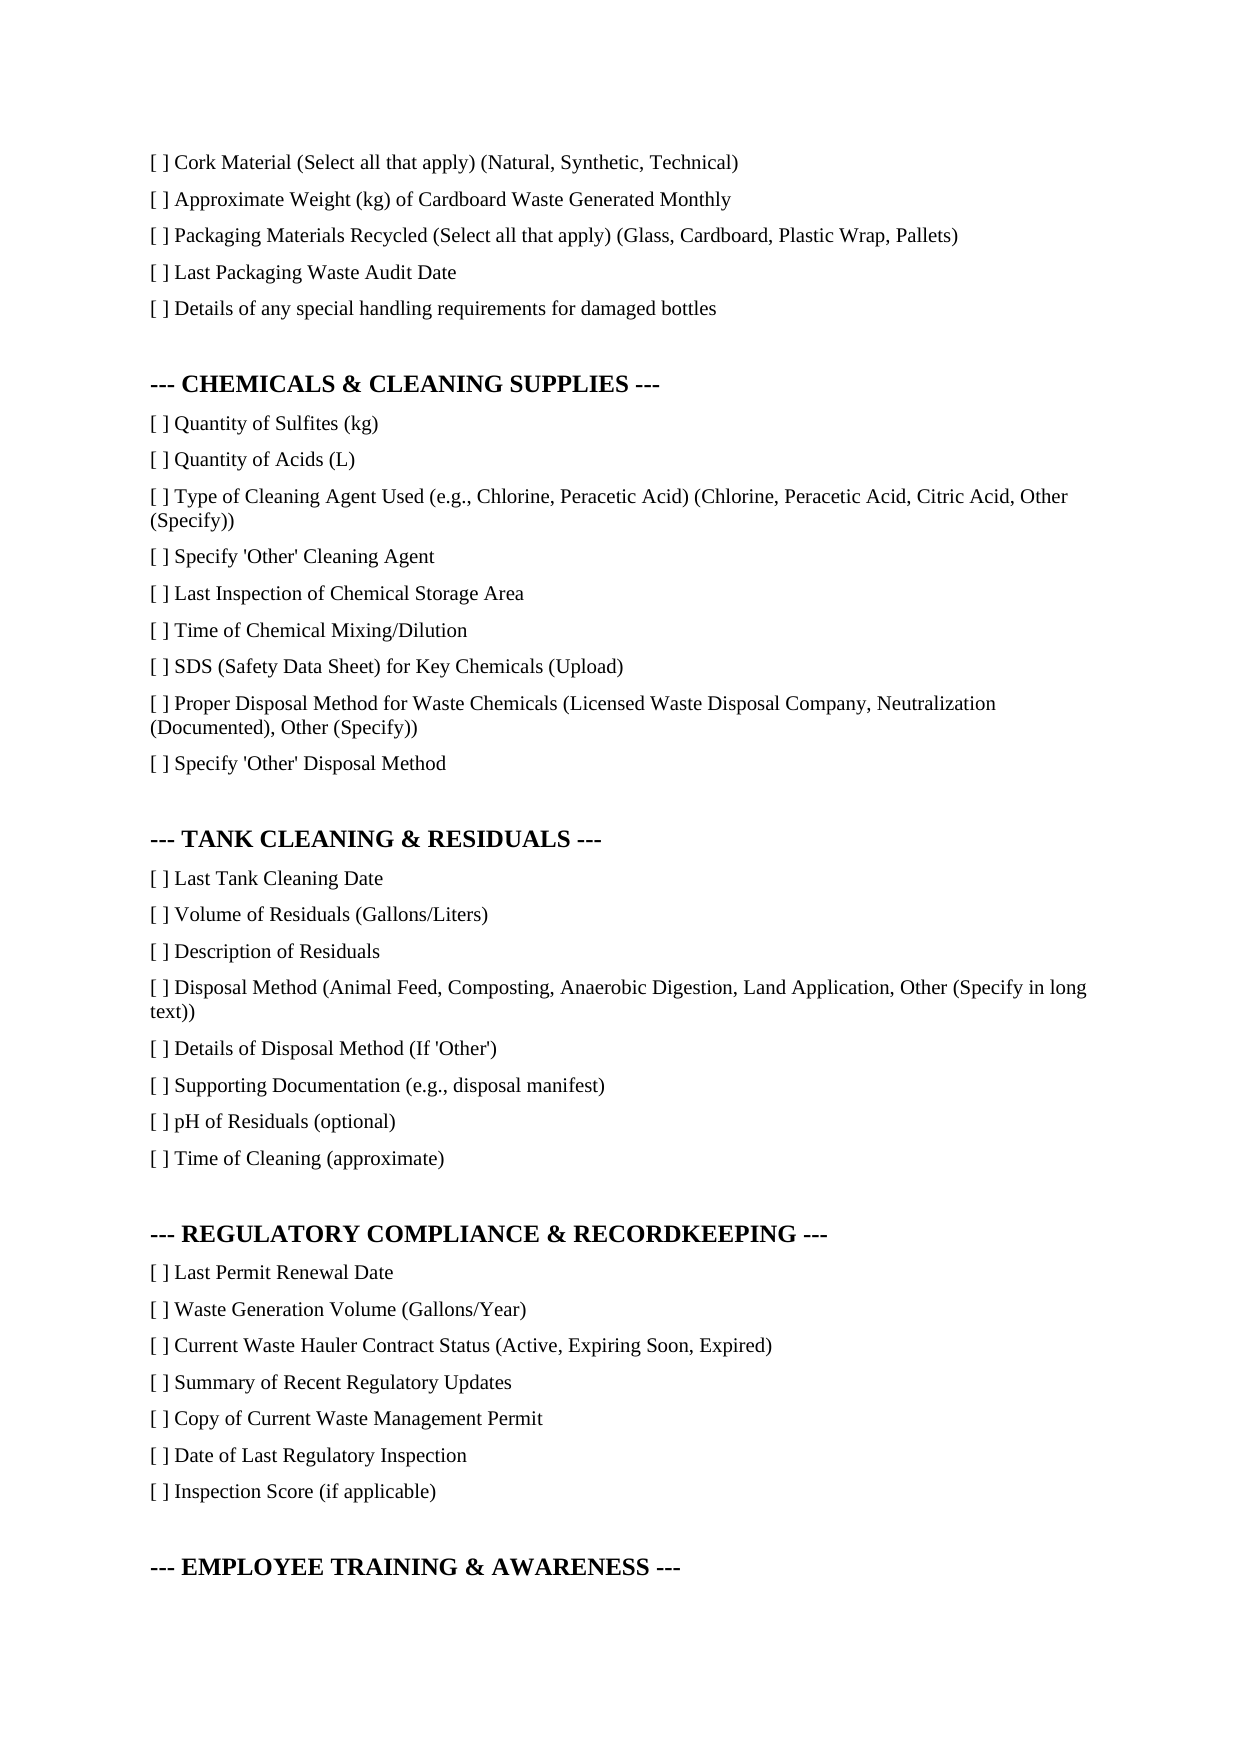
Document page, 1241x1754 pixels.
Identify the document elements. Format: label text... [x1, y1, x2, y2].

text [ ] Description of Residuals [150, 939, 1090, 963]
text [ ] Last Permit Renewal Date [150, 1260, 1090, 1284]
text [ ] Proper Disposal Method for Waste Chemicals (Licensed Waste Disposal Company, Neutralization (Documented), Other (Specify)) [150, 691, 1090, 739]
text [ ] SDS (Safety Data Sheet) for Key Chemicals (Upload) [150, 654, 1090, 678]
text [ ] Copy of Current Waste Management Permit [150, 1406, 1090, 1430]
text [ ] Disposal Method (Animal Feed, Composting, Anaerobic Digestion, Land Application, Other (Specify in long text)) [150, 975, 1090, 1023]
text [ ] Last Tank Cleaning Date [150, 866, 1090, 890]
text [ ] Cork Material (Select all that apply) (Natural, Synthetic, Technical) [150, 150, 1090, 174]
text [ ] Quantity of Sulfites (kg) [150, 411, 1090, 435]
text [ ] Supporting Documentation (e.g., disposal manifest) [150, 1072, 1090, 1097]
text [ ] Time of Cleaning (approximate) [150, 1146, 1090, 1170]
text [ ] Approximate Weight (kg) of Cardboard Waste Generated Monthly [150, 187, 1090, 211]
text [ ] Specify 'Other' Cleaning Agent [150, 544, 1090, 568]
text [ ] Inspection Score (if applicable) [150, 1479, 1090, 1503]
text [ ] Last Packaging Waste Audit Date [150, 260, 1090, 284]
text [ ] Current Waste Hauler Contract Status (Active, Expiring Soon, Expired) [150, 1333, 1090, 1357]
text [ ] Type of Cleaning Agent Used (e.g., Chlorine, Peracetic Acid) (Chlorine, Peracetic Acid, Citric Acid, Other (Specify)) [150, 484, 1090, 532]
text --- REGULATORY COMPLIANCE & RECORDKEEPING --- [150, 1219, 1090, 1247]
text [ ] Last Inspection of Chemical Storage Area [150, 581, 1090, 605]
text [ ] Date of Last Regulatory Inspection [150, 1443, 1090, 1467]
text [ ] pH of Residuals (optional) [150, 1109, 1090, 1133]
text [ ] Specify 'Other' Disposal Method [150, 751, 1090, 775]
text --- TANK CLEANING & RESIDUALS --- [150, 824, 1090, 853]
text --- CHEMICALS & CLEANING SUPPLIES --- [150, 369, 1090, 398]
text [ ] Details of any special handling requirements for damaged bottles [150, 296, 1090, 320]
text --- EMPLOYEE TRAINING & AWARENESS --- [150, 1552, 1090, 1581]
text [ ] Summary of Recent Regulatory Updates [150, 1370, 1090, 1394]
text [ ] Time of Chemical Mixing/Dilution [150, 617, 1090, 642]
text [ ] Details of Disposal Method (If 'Other') [150, 1036, 1090, 1060]
text [ ] Quantity of Acids (L) [150, 447, 1090, 471]
text [ ] Packaging Materials Recycled (Select all that apply) (Glass, Cardboard, Plastic Wrap, Pallets) [150, 223, 1090, 247]
text [ ] Waste Generation Volume (Gallons/Year) [150, 1297, 1090, 1321]
text [ ] Volume of Residuals (Gallons/Liters) [150, 902, 1090, 926]
